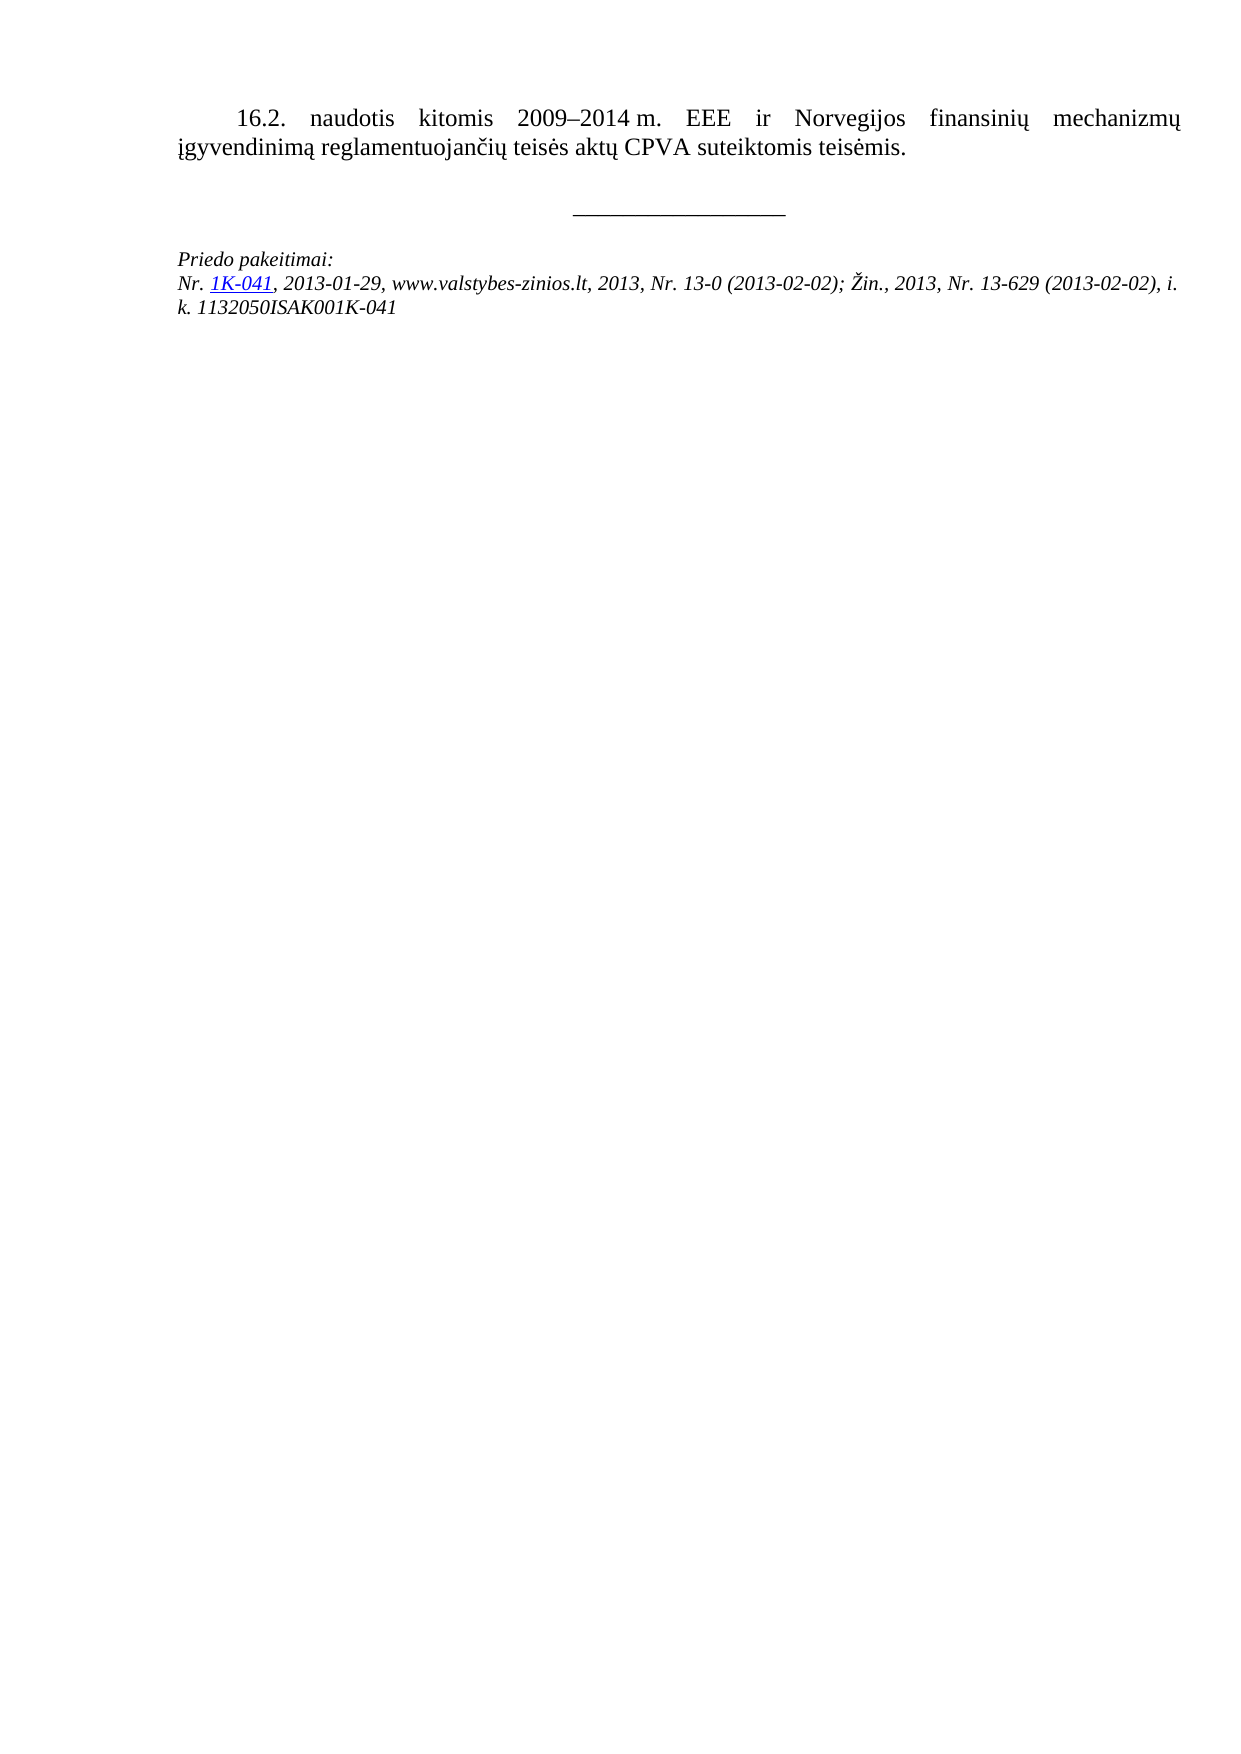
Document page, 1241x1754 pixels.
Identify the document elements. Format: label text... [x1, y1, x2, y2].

text _________________ [177, 190, 1181, 218]
text 16.2. naudotis kitomis 2009–2014 m. EEE ir Norvegijos finansinių mechanizmų įgyvendinimą reglamentuojančių teisės aktų CPVA suteiktomis teisėmis. [177, 103, 1181, 161]
text Priedo pakeitimai: [177, 247, 1181, 271]
text Nr. 1K-041, 2013-01-29, www.valstybes-zinios.lt, 2013, Nr. 13-0 (2013-02-02); Žin., 2013, Nr. 13-629 (2013-02-02), i. k. 1132050ISAK001K-041 [177, 271, 1181, 319]
